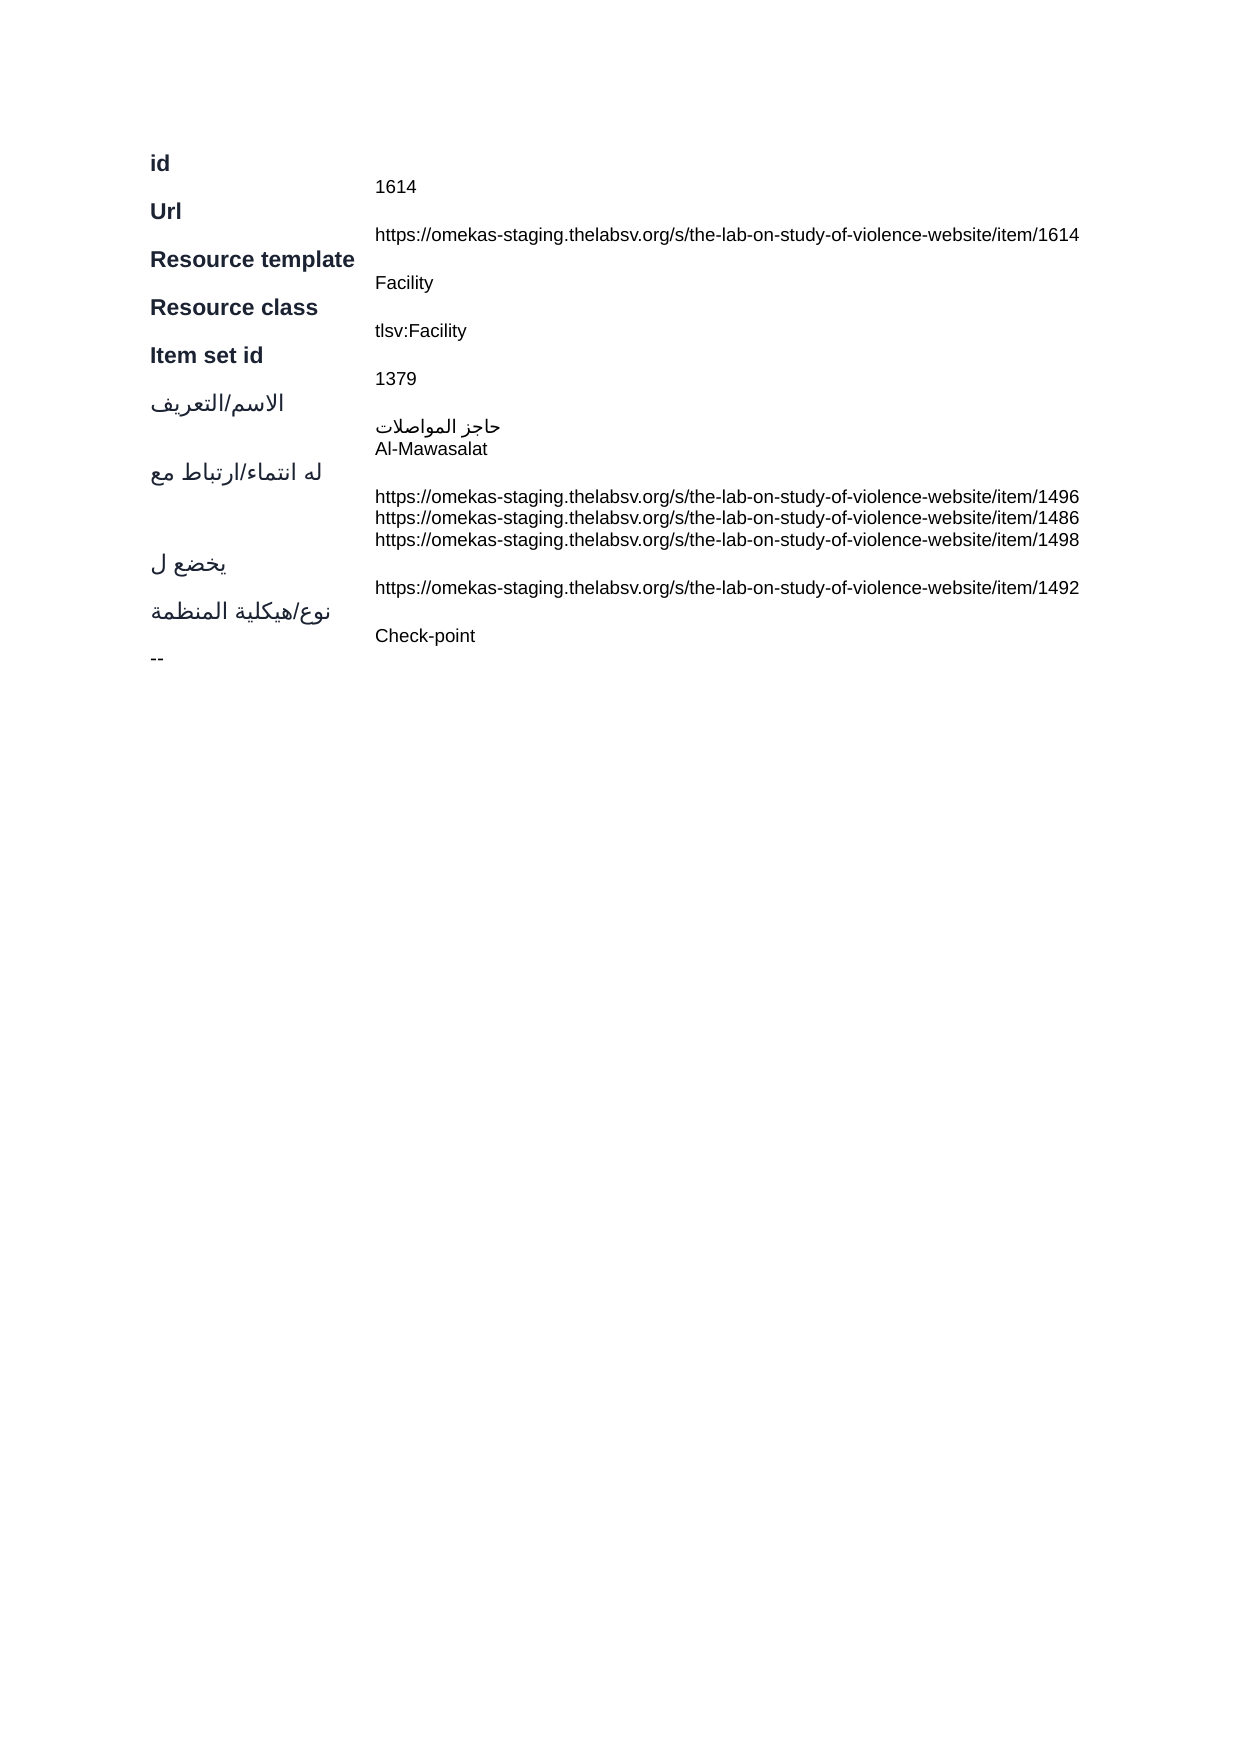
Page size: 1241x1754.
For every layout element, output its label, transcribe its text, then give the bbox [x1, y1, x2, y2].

text Resource template [150, 246, 1090, 272]
text 1614 [375, 176, 1090, 198]
text نوع/هيكلية المنظمة [150, 598, 1090, 624]
text https://omekas-staging.thelabsv.org/s/the-lab-on-study-of-violence-website/item/1492 [375, 576, 1090, 598]
text -- [150, 646, 1090, 670]
text id [150, 150, 1090, 176]
text Item set id [150, 342, 1090, 368]
text https://omekas-staging.thelabsv.org/s/the-lab-on-study-of-violence-website/item/1614 [375, 224, 1090, 246]
text Check-point [375, 624, 1090, 646]
text https://omekas-staging.thelabsv.org/s/the-lab-on-study-of-violence-website/item/1486 [375, 507, 1090, 528]
text له انتماء/ارتباط مع [150, 459, 1090, 485]
text حاجز المواصلات [375, 416, 1090, 437]
text يخضع ل [150, 550, 1090, 576]
text 1379 [375, 368, 1090, 389]
text Url [150, 198, 1090, 224]
text tlsv:Facility [375, 320, 1090, 342]
text https://omekas-staging.thelabsv.org/s/the-lab-on-study-of-violence-website/item/1498 [375, 528, 1090, 550]
text https://omekas-staging.thelabsv.org/s/the-lab-on-study-of-violence-website/item/1496 [375, 485, 1090, 507]
text Resource class [150, 294, 1090, 320]
text Al-Mawasalat [375, 437, 1090, 459]
text الاسم/التعريف [150, 389, 1090, 416]
text Facility [375, 272, 1090, 294]
